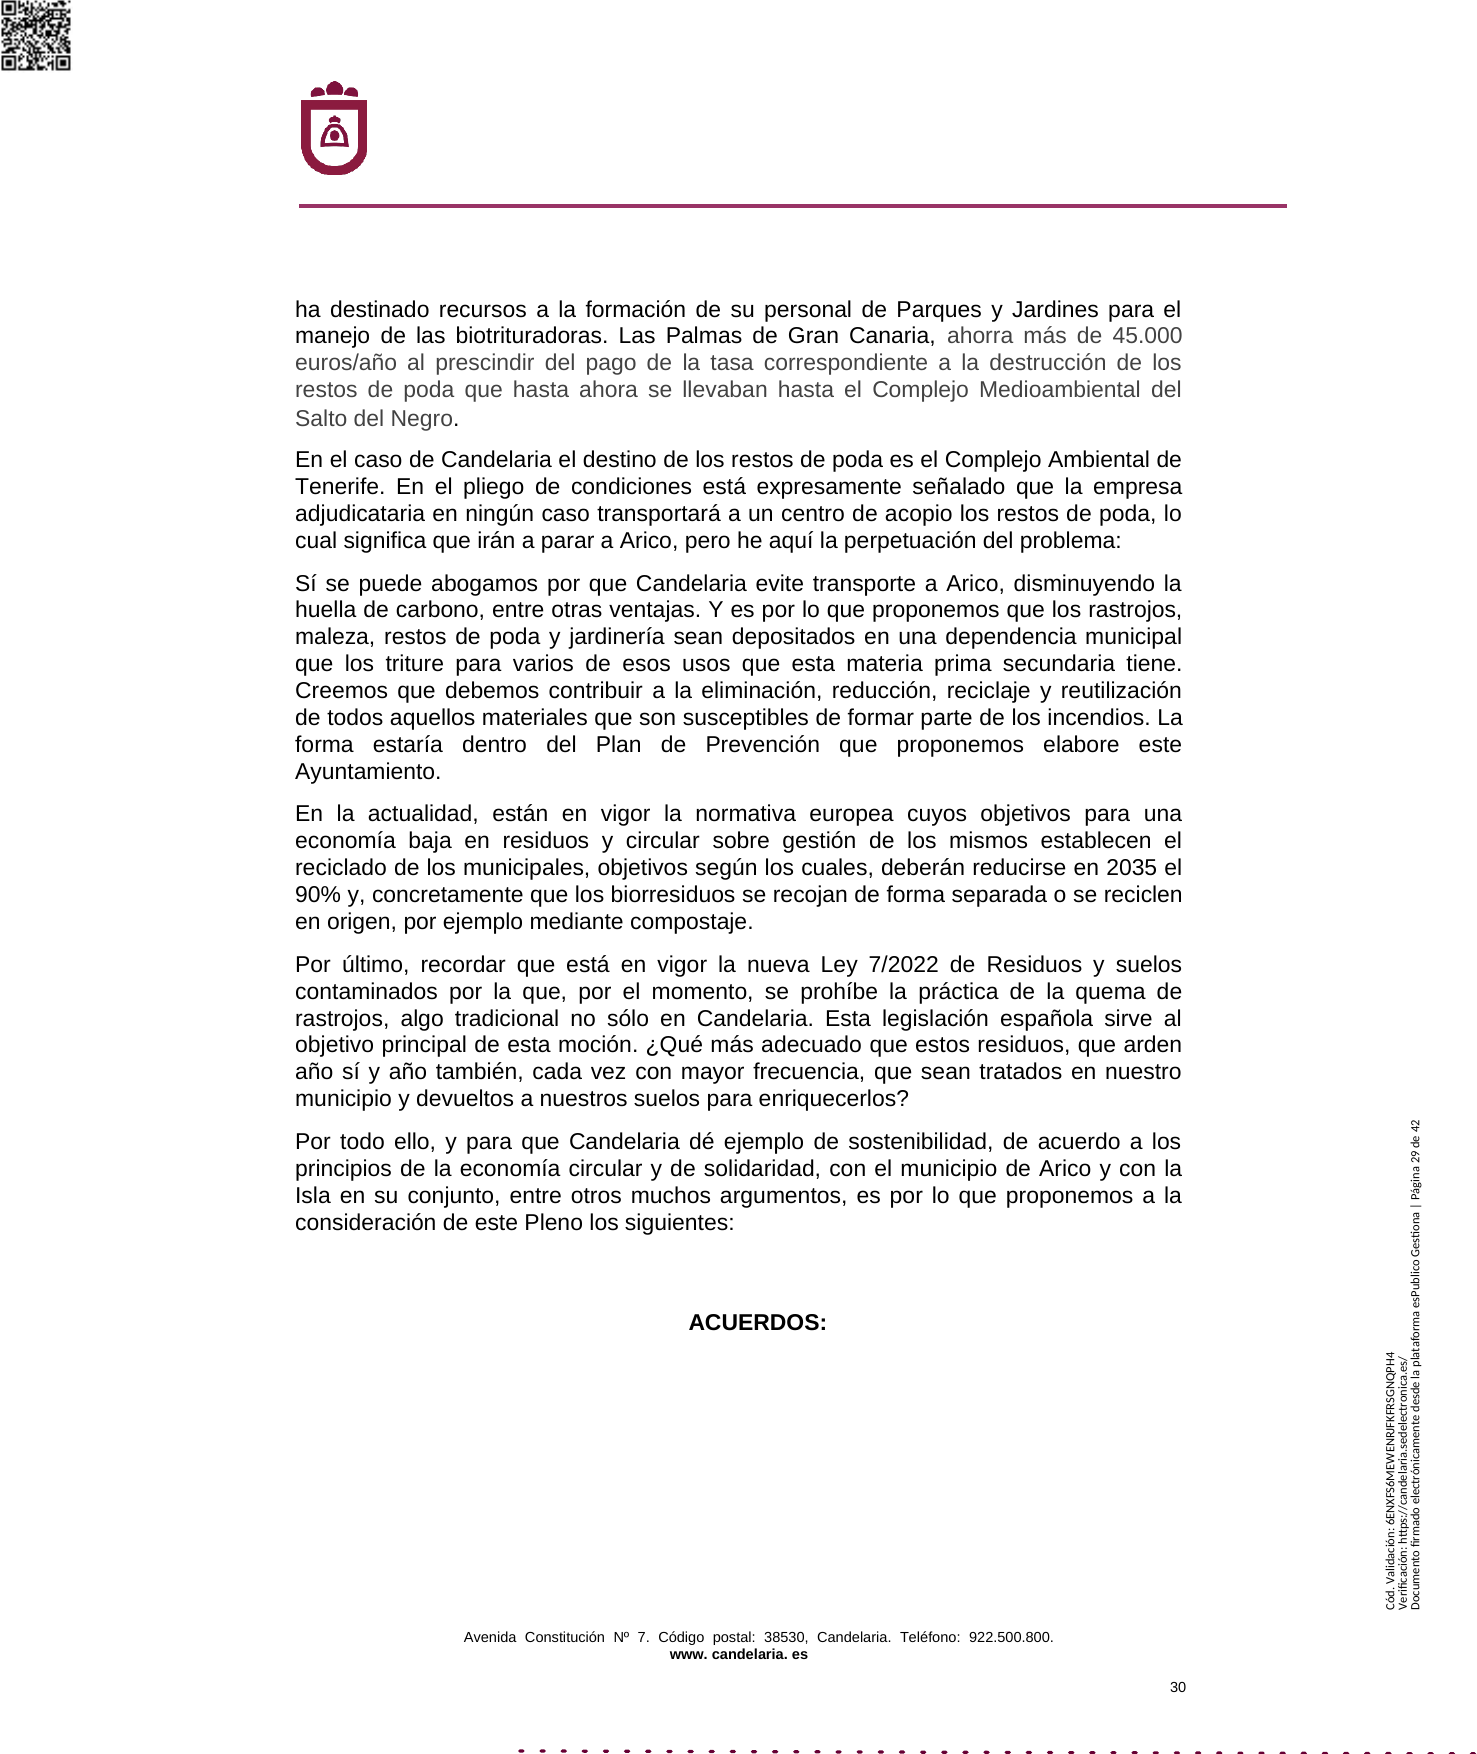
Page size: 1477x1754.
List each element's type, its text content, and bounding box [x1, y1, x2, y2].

text ACUERDOS: [341, 1307, 1187, 1336]
text ha destinado recursos a la formación de su personal de Parques y Jardines para el manejo de las biotrituradoras. Las Palmas de Gran Canaria, ahorra más de 45.000 euros/año al prescindir del pago de la tasa correspondiente a la destrucción de los restos de poda que hasta ahora se llevaban hasta el Complejo Medioambiental del Salto del Negro. [295, 296, 1183, 432]
text Sí se puede abogamos por que Candelaria evite transporte a Arico, disminuyendo la huella de carbono, entre otras ventajas. Y es por lo que proponemos que los rastrojos, maleza, restos de poda y jardinería sean depositados en una dependencia municipal que los triture para varios de esos usos que esta materia prima secundaria tiene. Creemos que debemos contribuir a la eliminación, reducción, reciclaje y reutilización de todos aquellos materiales que son susceptibles de formar parte de los incendios. La forma estaría dentro del Plan de Prevención que proponemos elabore este Ayuntamiento. [295, 569, 1183, 784]
text Por todo ello, y para que Candelaria dé ejemplo de sostenibilidad, de acuerdo a los principios de la economía circular y de solidaridad, con el municipio de Arico y con la Isla en su conjunto, entre otros muchos argumentos, es por lo que proponemos a la consideración de este Pleno los siguientes: [295, 1128, 1183, 1235]
text En el caso de Candelaria el destino de los restos de poda es el Complejo Ambiental de Tenerife. En el pliego de condiciones está expresamente señalado que la empresa adjudicataria en ningún caso transportará a un centro de acopio los restos de poda, lo cual significa que irán a parar a Arico, pero he aquí la perpetuación del problema: [295, 446, 1183, 553]
text Por último, recordar que está en vigor la nueva Ley 7/2022 de Residuos y suelos contaminados por la que, por el momento, se prohíbe la práctica de la quema de rastrojos, algo tradicional no sólo en Candelaria. Esta legislación española sirve al objetivo principal de esta moción. ¿Qué más adecuado que estos residuos, que arden año sí y año también, cada vez con mayor frecuencia, que sean tratados en nuestro municipio y devueltos a nuestros suelos para enriquecerlos? [295, 951, 1183, 1111]
text En la actualidad, están en vigor la normativa europea cuyos objetivos para una economía baja en residuos y circular sobre gestión de los mismos establecen el reciclado de los municipales, objetivos según los cuales, deberán reducirse en 2035 el 90% y, concretamente que los biorresiduos se recojan de forma separada o se reciclen en origen, por ejemplo mediante compostaje. [295, 800, 1183, 934]
